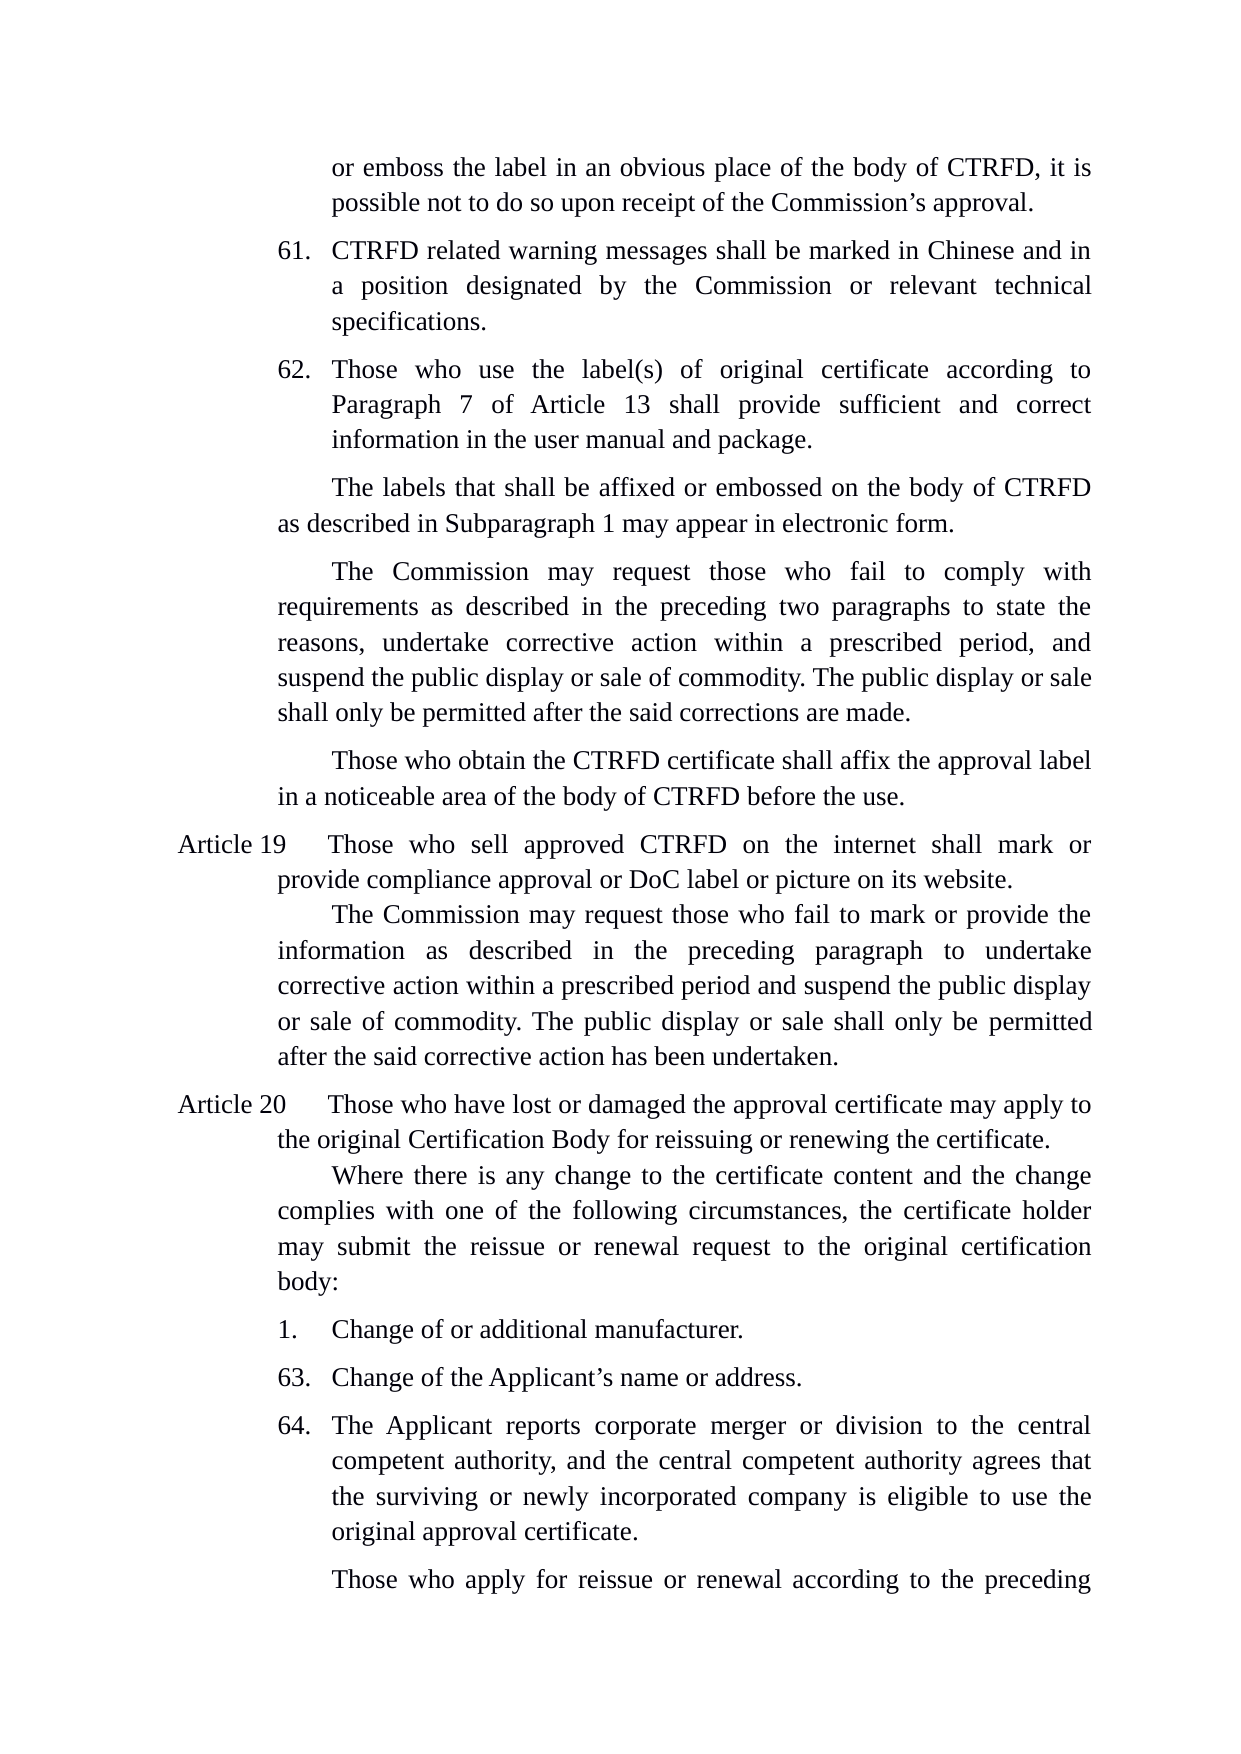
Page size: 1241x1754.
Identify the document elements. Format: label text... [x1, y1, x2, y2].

text Those who apply for reissue or renewal according to the preceding [277, 1560, 1092, 1596]
text Where there is any change to the certificate content and the change complies with one of the following circumstances, the certificate holder may submit the reissue or renewal request to the original certification body: [277, 1156, 1092, 1298]
text Article 20 Those who have lost or damaged the approval certificate may apply to the original Certification Body for reissuing or renewing the certificate. [177, 1085, 1092, 1156]
text The Commission may request those who fail to comply with requirements as described in the preceding two paragraphs to state the reasons, undertake corrective action within a prescribed period, and suspend the public display or sale of commodity. The public display or sale shall only be permitted after the said corrections are made. [277, 552, 1092, 729]
list Those who use the label(s) of original certificate according to Paragraph 7 of Article 13 shall provide sufficient and correct information in the user manual and package. [277, 350, 1092, 456]
text The labels that shall be affixed or embossed on the body of CTRFD as described in Subparagraph 1 may appear in electronic form. [277, 468, 1092, 539]
text Those who obtain the CTRFD certificate shall affix the approval label in a noticeable area of the body of CTRFD before the use. [277, 741, 1092, 812]
list Change of the Applicant’s name or address. [277, 1358, 1092, 1393]
list The Applicant reports corporate merger or division to the central competent authority, and the central competent authority agrees that the surviving or newly incorporated company is eligible to use the original approval certificate. [277, 1406, 1092, 1548]
list CTRFD related warning messages shall be marked in Chinese and in a position designated by the Commission or relevant technical specifications. [277, 231, 1092, 337]
text The Commission may request those who fail to mark or provide the information as described in the preceding paragraph to undertake corrective action within a prescribed period and suspend the public display or sale of commodity. The public display or sale shall only be permitted after the said corrective action has been undertaken. [277, 896, 1092, 1073]
list or emboss the label in an obvious place of the body of CTRFD, it is possible not to do so upon receipt of the Commission’s approval. [277, 148, 1092, 218]
list Change of or additional manufacturer. [277, 1310, 1092, 1346]
text Article 19 Those who sell approved CTRFD on the internet shall mark or provide compliance approval or DoC label or picture on its website. [177, 825, 1092, 896]
